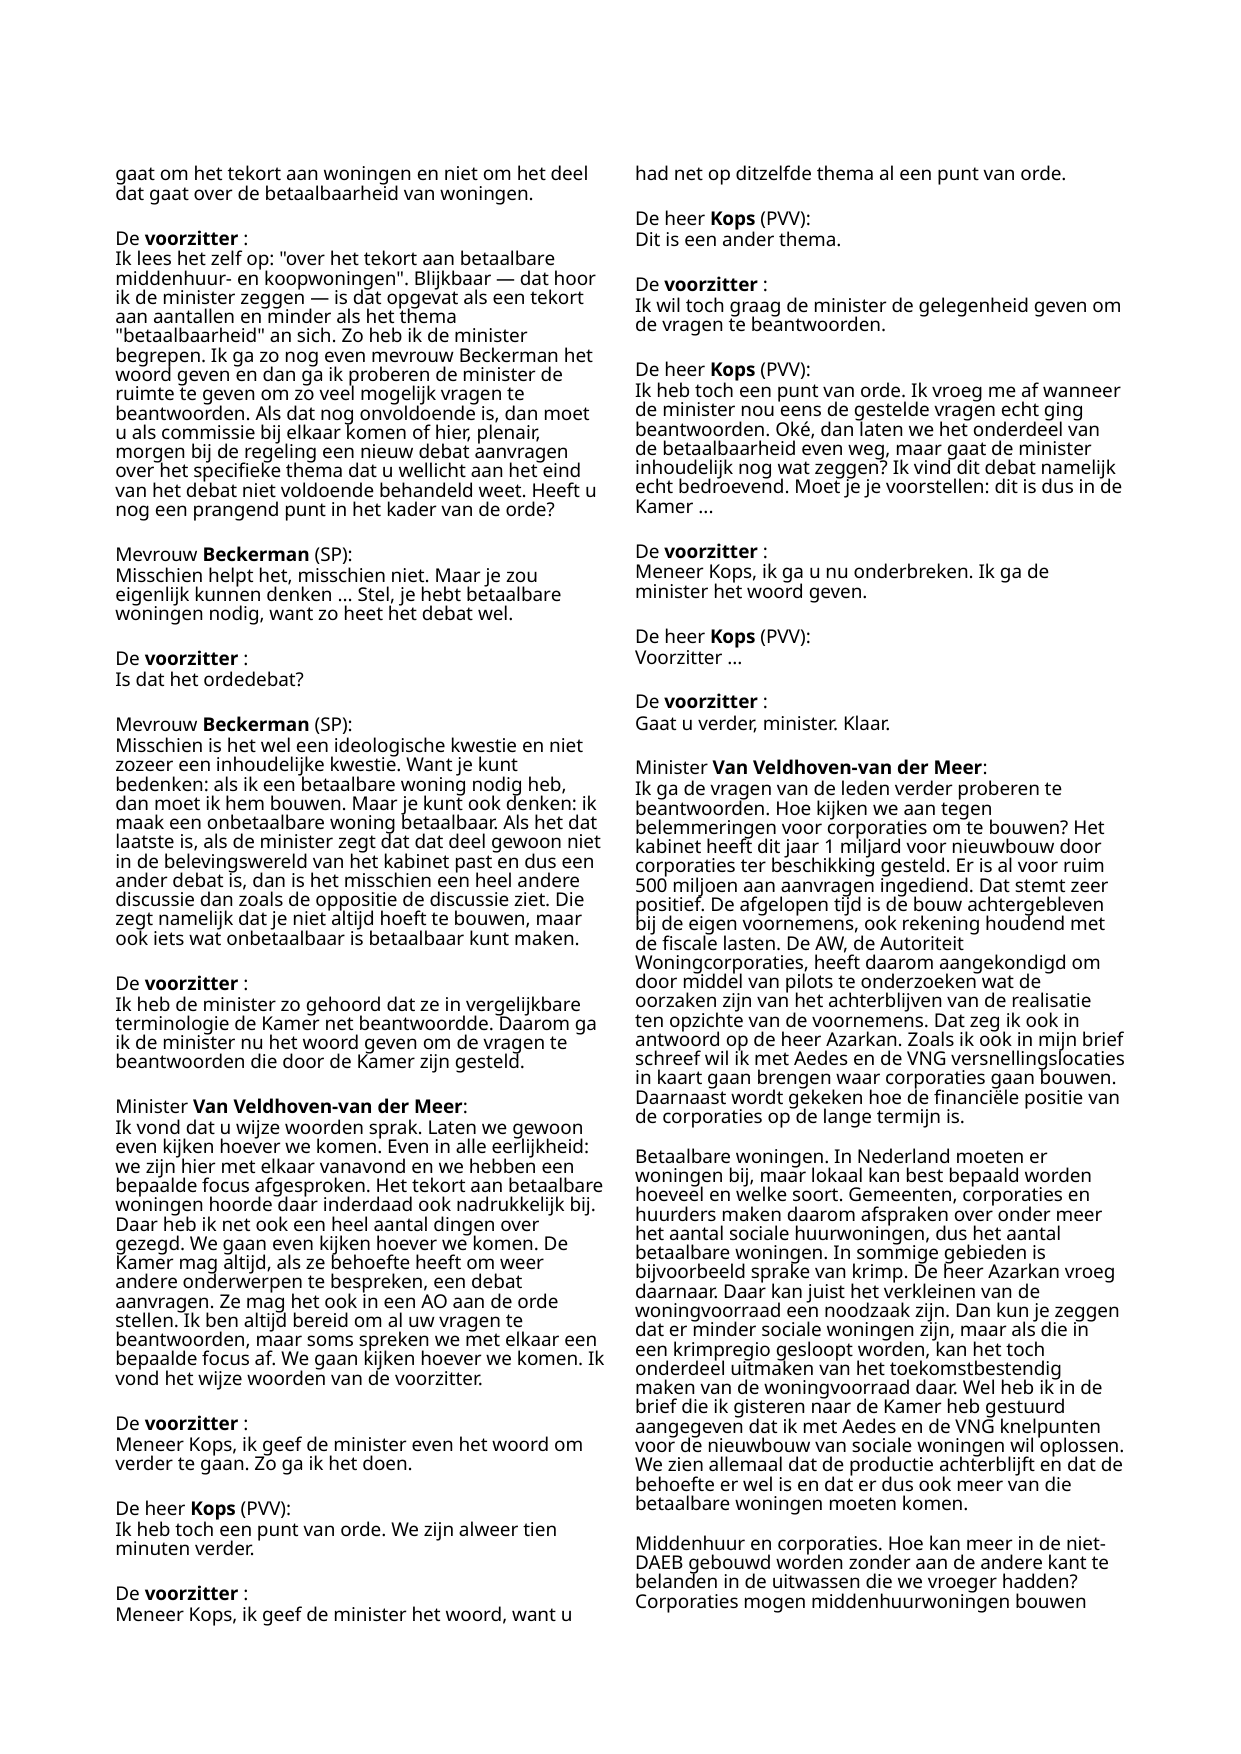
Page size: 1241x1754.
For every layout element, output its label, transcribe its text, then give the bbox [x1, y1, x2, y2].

text De heer Kops (PVV): [635, 205, 1125, 231]
text Ik heb toch een punt van orde. Ik vroeg me af wanneer de minister nou eens de gestelde vragen echt ging beantwoorden. Oké, dan laten we het onderdeel van de betaalbaarheid even weg, maar gaat de minister inhoudelijk nog wat zeggen? Ik vind dit debat namelijk echt bedroevend. Moet je je voorstellen: dit is dus in de Kamer ... [635, 382, 1125, 517]
text Voorzitter ... [635, 649, 1125, 668]
text Ik wil toch graag de minister de gelegenheid geven om de vragen te beantwoorden. [635, 297, 1125, 336]
text De voorzitter : [115, 1410, 605, 1436]
text Ik ga de vragen van de leden verder proberen te beantwoorden. Hoe kijken we aan tegen belemmeringen voor corporaties om te bouwen? Het kabinet heeft dit jaar 1 miljard voor nieuwbouw door corporaties ter beschikking gesteld. Er is al voor ruim 500 miljoen aan aanvragen ingediend. Dat stemt zeer positief. De afgelopen tijd is de bouw achtergebleven bij de eigen voornemens, ook rekening houdend met de fiscale lasten. De AW, de Autoriteit Woningcorporaties, heeft daarom aangekondigd om door middel van pilots te onderzoeken wat de oorzaken zijn van het achterblijven van de realisatie ten opzichte van de voornemens. Dat zeg ik ook in antwoord op de heer Azarkan. Zoals ik ook in mijn brief schreef wil ik met Aedes en de VNG versnellingslocaties in kaart gaan brengen waar corporaties gaan bouwen. Daarnaast wordt gekeken hoe de financiële positie van de corporaties op de lange termijn is. [635, 780, 1125, 1127]
text Ik heb de minister zo gehoord dat ze in vergelijkbare terminologie de Kamer net beantwoordde. Daarom ga ik de minister nu het woord geven om de vragen te beantwoorden die door de Kamer zijn gesteld. [115, 996, 605, 1073]
text Minister Van Veldhoven-van der Meer: [635, 754, 1125, 780]
text Dit is een ander thema. [635, 231, 1125, 250]
text De heer Kops (PVV): [635, 623, 1125, 649]
text Middenhuur en corporaties. Hoe kan meer in de niet-DAEB gebouwd worden zonder aan de andere kant te belanden in de uitwassen die we vroeger hadden? Corporaties mogen middenhuurwoningen bouwen [635, 1535, 1125, 1612]
text gaat om het tekort aan woningen en niet om het deel dat gaat over de betaalbaarheid van woningen. [115, 165, 605, 204]
text Meneer Kops, ik geef de minister even het woord om verder te gaan. Zo ga ik het doen. [115, 1436, 605, 1474]
text Ik vond dat u wijze woorden sprak. Laten we gewoon even kijken hoever we komen. Even in alle eerlijkheid: we zijn hier met elkaar vanavond en we hebben een bepaalde focus afgesproken. Het tekort aan betaalbare woningen hoorde daar inderdaad ook nadrukkelijk bij. Daar heb ik net ook een heel aantal dingen over gezegd. We gaan even kijken hoever we komen. De Kamer mag altijd, als ze behoefte heeft om weer andere onderwerpen te bespreken, een debat aanvragen. Ze mag het ook in een AO aan de orde stellen. Ik ben altijd bereid om al uw vragen te beantwoorden, maar soms spreken we met elkaar een bepaalde focus af. We gaan kijken hoever we komen. Ik vond het wijze woorden van de voorzitter. [115, 1119, 605, 1389]
text had net op ditzelfde thema al een punt van orde. [635, 165, 1125, 184]
text Ik heb toch een punt van orde. We zijn alweer tien minuten verder. [115, 1521, 605, 1559]
text Mevrouw Beckerman (SP): [115, 711, 605, 737]
text De voorzitter : [115, 225, 605, 250]
text De voorzitter : [115, 645, 605, 671]
text De voorzitter : [635, 538, 1125, 563]
text De heer Kops (PVV): [635, 356, 1125, 382]
text Is dat het ordedebat? [115, 671, 605, 690]
text De voorzitter : [635, 689, 1125, 714]
text Misschien is het wel een ideologische kwestie en niet zozeer een inhoudelijke kwestie. Want je kunt bedenken: als ik een betaalbare woning nodig heb, dan moet ik hem bouwen. Maar je kunt ook denken: ik maak een onbetaalbare woning betaalbaar. Als het dat laatste is, als de minister zegt dat dat deel gewoon niet in de belevingswereld van het kabinet past en dus een ander debat is, dan is het misschien een heel andere discussie dan zoals de oppositie de discussie ziet. Die zegt namelijk dat je niet altijd hoeft te bouwen, maar ook iets wat onbetaalbaar is betaalbaar kunt maken. [115, 737, 605, 949]
text De voorzitter : [115, 1580, 605, 1606]
text Meneer Kops, ik ga u nu onderbreken. Ik ga de minister het woord geven. [635, 563, 1125, 602]
text Mevrouw Beckerman (SP): [115, 541, 605, 567]
text De voorzitter : [115, 970, 605, 996]
text Minister Van Veldhoven-van der Meer: [115, 1093, 605, 1119]
text Ik lees het zelf op: "over het tekort aan betaalbare middenhuur- en koopwoningen". Blijkbaar — dat hoor ik de minister zeggen — is dat opgevat als een tekort aan aantallen en minder als het thema "betaalbaarheid" an sich. Zo heb ik de minister begrepen. Ik ga zo nog even mevrouw Beckerman het woord geven en dan ga ik proberen de minister de ruimte te geven om zo veel mogelijk vragen te beantwoorden. Als dat nog onvoldoende is, dan moet u als commissie bij elkaar komen of hier, plenair, morgen bij de regeling een nieuw debat aanvragen over het specifieke thema dat u wellicht aan het eind van het debat niet voldoende behandeld weet. Heeft u nog een prangend punt in het kader van de orde? [115, 250, 605, 520]
text Betaalbare woningen. In Nederland moeten er woningen bij, maar lokaal kan best bepaald worden hoeveel en welke soort. Gemeenten, corporaties en huurders maken daarom afspraken over onder meer het aantal sociale huurwoningen, dus het aantal betaalbare woningen. In sommige gebieden is bijvoorbeeld sprake van krimp. De heer Azarkan vroeg daarnaar. Daar kan juist het verkleinen van de woningvoorraad een noodzaak zijn. Dan kun je zeggen dat er minder sociale woningen zijn, maar als die in een krimpregio gesloopt worden, kan het toch onderdeel uitmaken van het toekomstbestendig maken van de woningvoorraad daar. Wel heb ik in de brief die ik gisteren naar de Kamer heb gestuurd aangegeven dat ik met Aedes en de VNG knelpunten voor de nieuwbouw van sociale woningen wil oplossen. We zien allemaal dat de productie achterblijft en dat de behoefte er wel is en dat er dus ook meer van die betaalbare woningen moeten komen. [635, 1148, 1125, 1514]
text Meneer Kops, ik geef de minister het woord, want u [115, 1606, 605, 1625]
text De voorzitter : [635, 271, 1125, 297]
text De heer Kops (PVV): [115, 1495, 605, 1521]
text Misschien helpt het, misschien niet. Maar je zou eigenlijk kunnen denken ... Stel, je hebt betaalbare woningen nodig, want zo heet het debat wel. [115, 567, 605, 624]
text Gaat u verder, minister. Klaar. [635, 714, 1125, 734]
